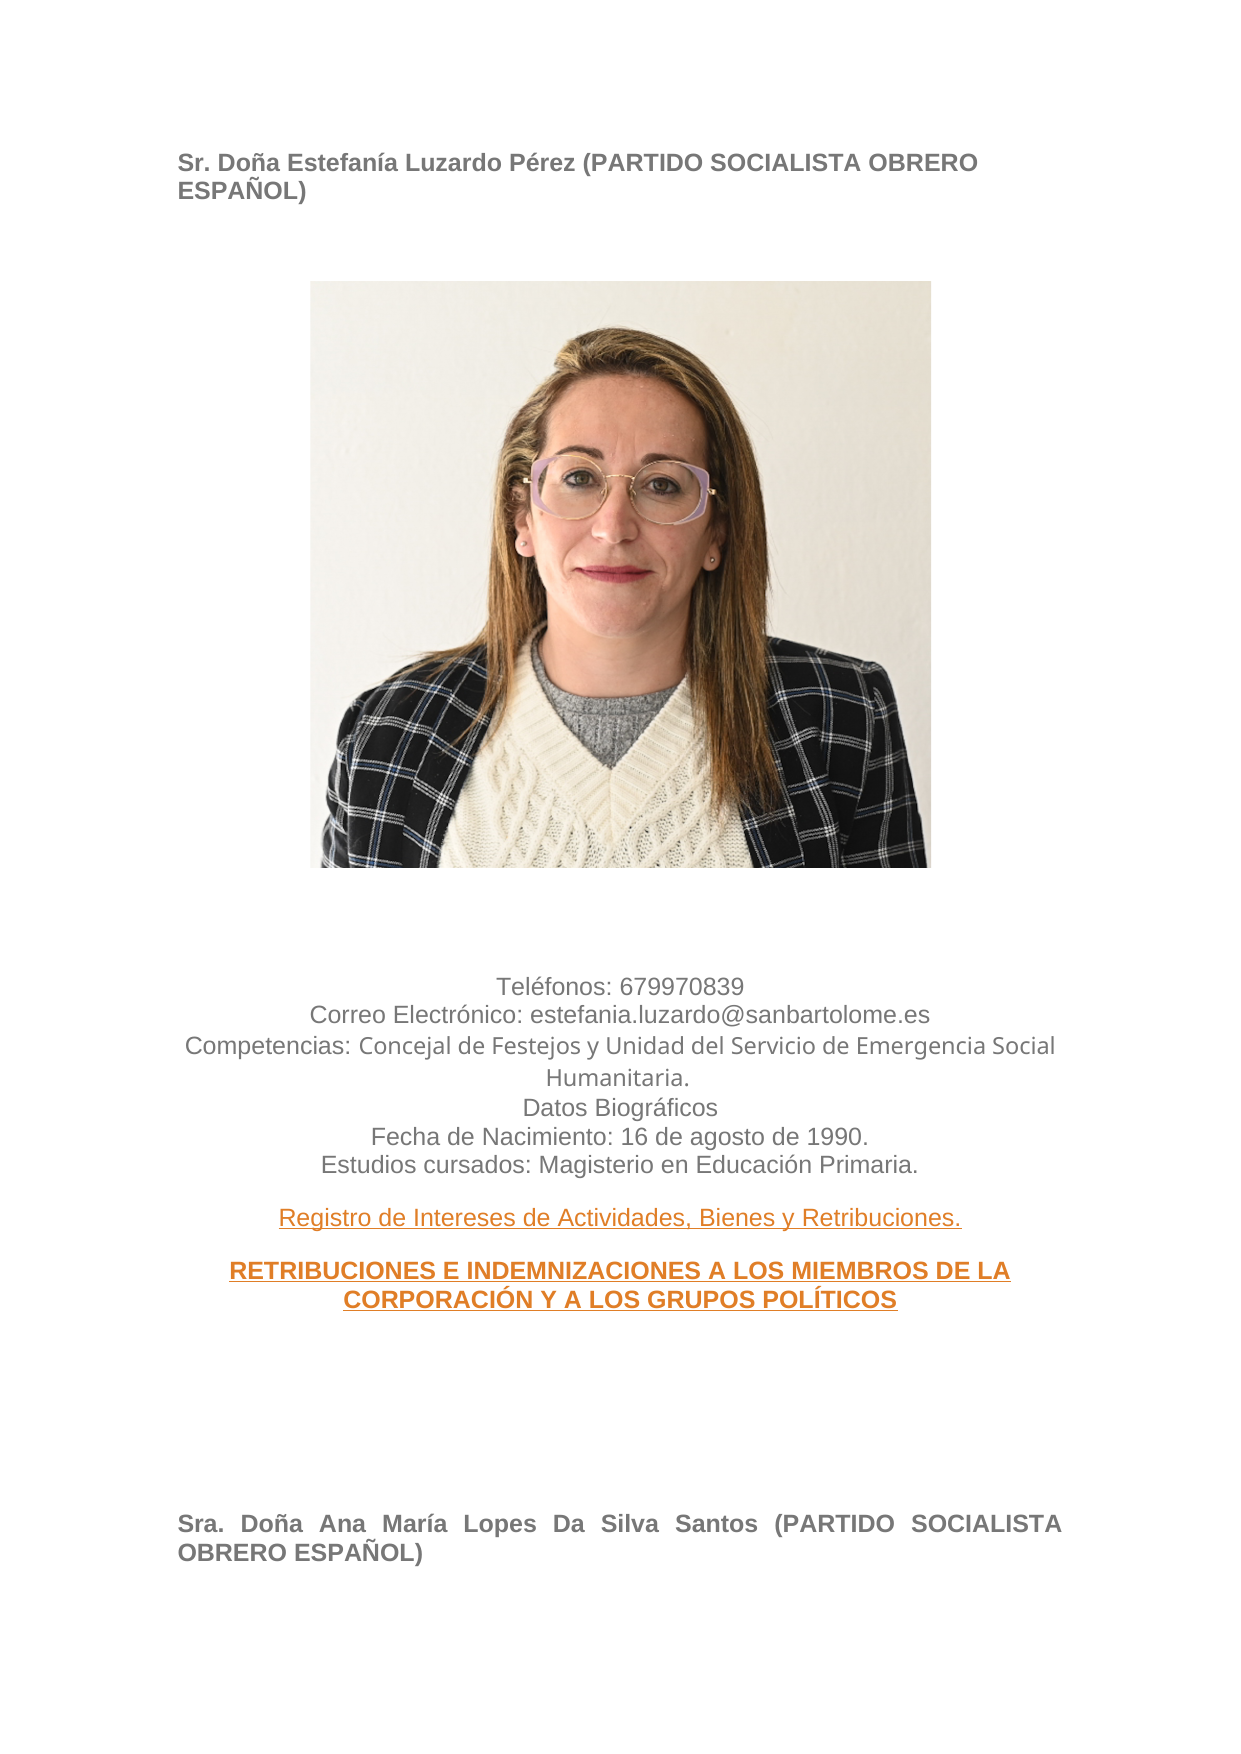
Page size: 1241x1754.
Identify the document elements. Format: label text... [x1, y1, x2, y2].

text Teléfonos: 679970839 Correo Electrónico: estefania.luzardo@sanbartolome.es Competencias: Concejal de Festejos y Unidad del Servicio de Emergencia Social Humanitaria. Datos Biográficos Fecha de Nacimiento: 16 de agosto de 1990. Estudios cursados: Magisterio en Educación Primaria. [177, 971, 1063, 1179]
text Sr. Doña Estefanía Luzardo Pérez (PARTIDO SOCIALISTA OBRERO ESPAÑOL) [177, 148, 1063, 205]
text RETRIBUCIONES E INDEMNIZACIONES A LOS MIEMBROS DE LA CORPORACIÓN Y A LOS GRUPOS POLÍTICOS [177, 1256, 1063, 1313]
picture [310, 281, 932, 868]
text Sra. Doña Ana María Lopes Da Silva Santos (PARTIDO SOCIALISTA OBRERO ESPAÑOL) [177, 1509, 1063, 1566]
text Registro de Intereses de Actividades, Bienes y Retribuciones. [177, 1203, 1063, 1232]
